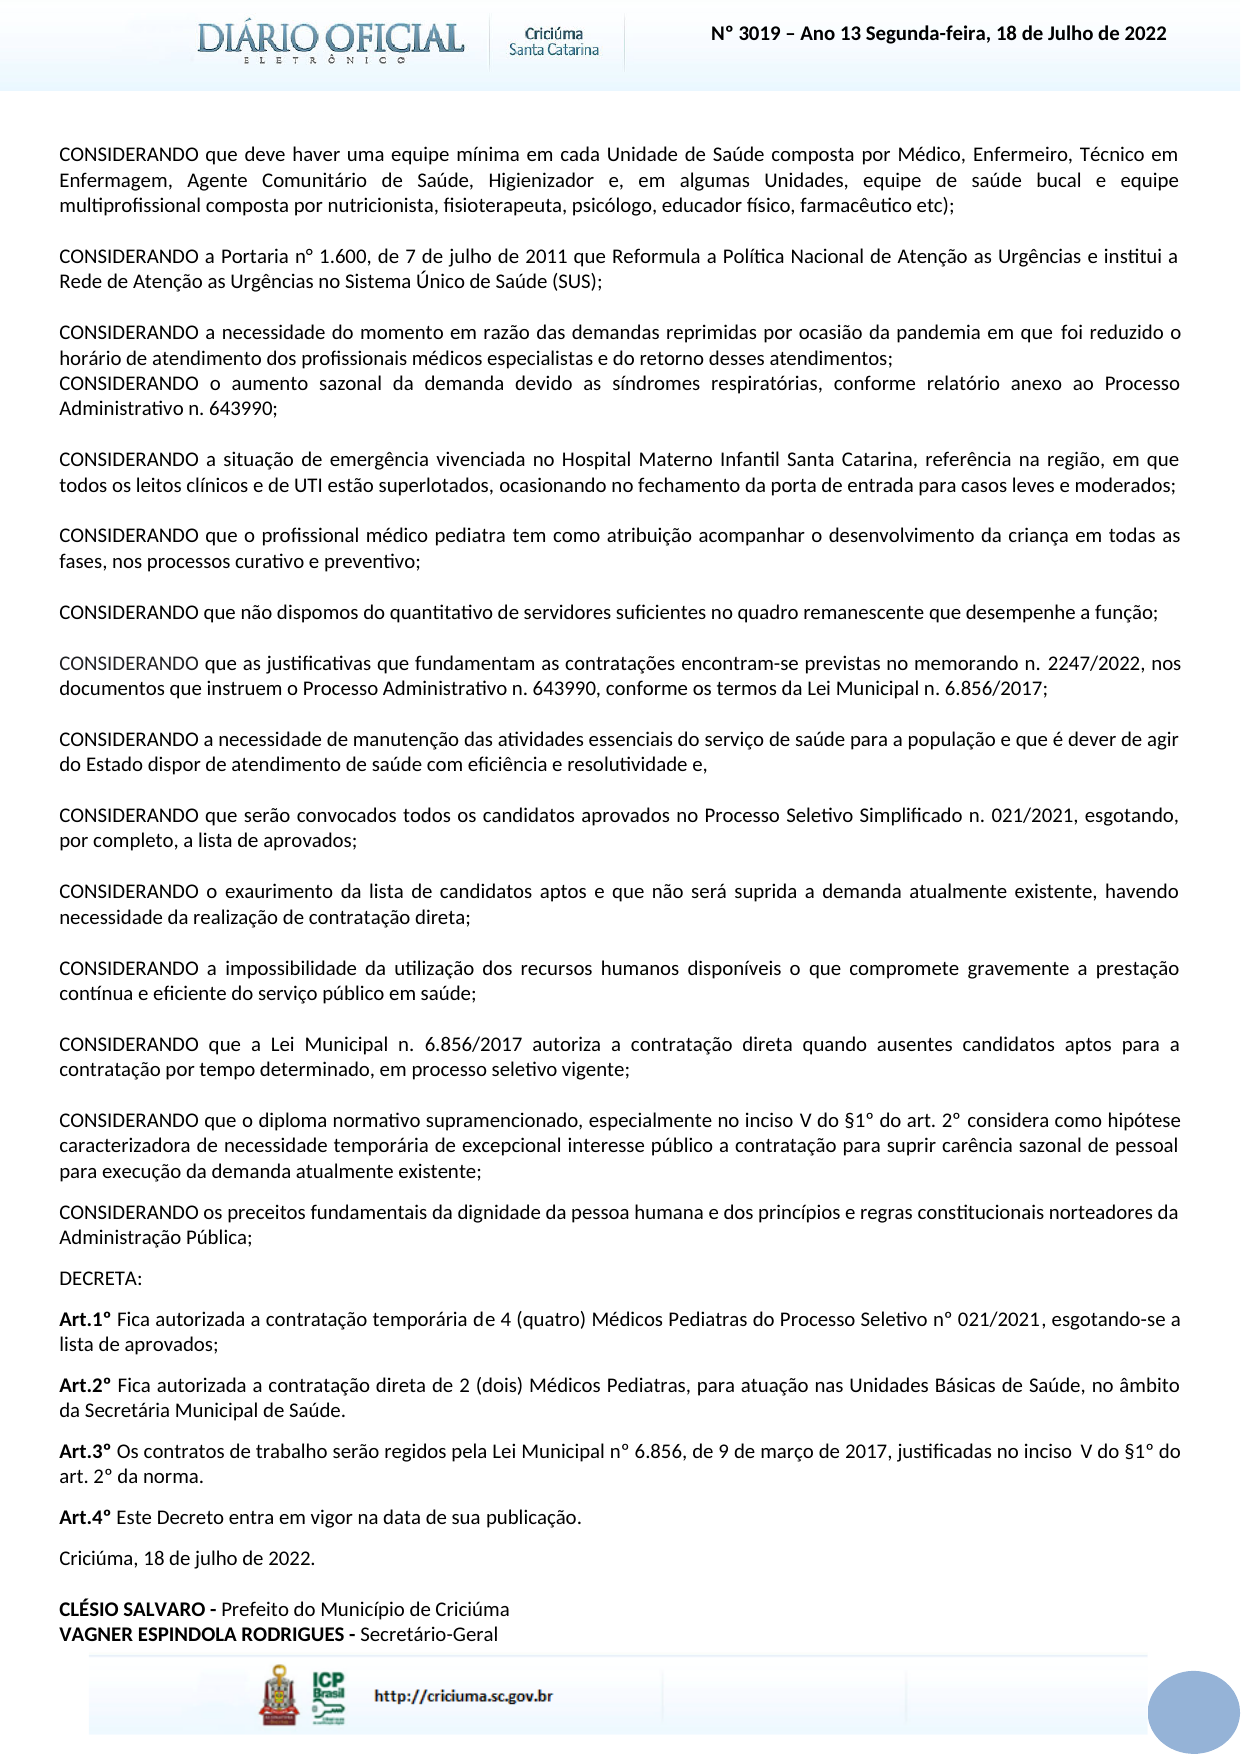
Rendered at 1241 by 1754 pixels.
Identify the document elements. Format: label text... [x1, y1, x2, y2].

text CONSIDERANDO que deve haver uma equipe mínima em cada Unidade de Saúde composta por Médico, Enfermeiro, Técnico em Enfermagem, Agente Comunitário de Saúde, Higienizador e, em algumas Unidades, equipe de saúde bucal e equipe multiprofissional composta por nutricionista, fisioterapeuta, psicólogo, educador físico, farmacêutico etc); [59, 141, 1181, 218]
text VAGNER ESPINDOLA RODRIGUES - Secretário-Geral [59, 1621, 1240, 1647]
text CONSIDERANDO que as justificativas que fundamentam as contratações encontram-se previstas no memorando n. 2247/2022, nos documentos que instruem o Processo Administrativo n. 643990, conforme os termos da Lei Municipal n. 6.856/2017; [59, 650, 1181, 701]
text CONSIDERANDO a impossibilidade da utilização dos recursos humanos disponíveis o que compromete gravemente a prestação contínua e eficiente do serviço público em saúde; [59, 955, 1181, 1006]
text Criciúma, 18 de julho de 2022. [59, 1545, 1181, 1570]
text CONSIDERANDO o exaurimento da lista de candidatos aptos e que não será suprida a demanda atualmente existente, havendo necessidade da realização de contratação direta; [59, 878, 1181, 929]
text CONSIDERANDO a situação de emergência vivenciada no Hospital Materno Infantil Santa Catarina, referência na região, em que todos os leitos clínicos e de UTI estão superlotados, ocasionando no fechamento da porta de entrada para casos leves e moderados; [59, 446, 1181, 497]
text DECRETA: [59, 1265, 1181, 1290]
text CONSIDERANDO a necessidade de manutenção das atividades essenciais do serviço de saúde para a população e que é dever de agir do Estado dispor de atendimento de saúde com eficiência e resolutividade e, [59, 726, 1181, 777]
text CONSIDERANDO que o profissional médico pediatra tem como atribuição acompanhar o desenvolvimento da criança em todas as fases, nos processos curativo e preventivo; [59, 523, 1181, 573]
text CLÉSIO SALVARO - Prefeito do Município de Criciúma [59, 1596, 1240, 1621]
text CONSIDERANDO que a Lei Municipal n. 6.856/2017 autoriza a contratação direta quando ausentes candidatos aptos para a contratação por tempo determinado, em processo seletivo vigente; [59, 1031, 1181, 1082]
text CONSIDERANDO que o diploma normativo supramencionado, especialmente no inciso V do §1º do art. 2º considera como hipótese caracterizadora de necessidade temporária de excepcional interesse público a contratação para suprir carência sazonal de pessoal para execução da demanda atualmente existente; [59, 1107, 1181, 1183]
text CONSIDERANDO a Portaria n° 1.600, de 7 de julho de 2011 que Reformula a Política Nacional de Atenção as Urgências e institui a Rede de Atenção as Urgências no Sistema Único de Saúde (SUS); [59, 243, 1181, 294]
text Art.3º Os contratos de trabalho serão regidos pela Lei Municipal nº 6.856, de 9 de março de 2017, justificadas no inciso V do §1º do art. 2º da norma. [59, 1438, 1181, 1489]
text CONSIDERANDO os preceitos fundamentais da dignidade da pessoa humana e dos princípios e regras constitucionais norteadores da Administração Pública; [59, 1199, 1181, 1250]
text Art.2º Fica autorizada a contratação direta de 2 (dois) Médicos Pediatras, para atuação nas Unidades Básicas de Saúde, no âmbito da Secretária Municipal de Saúde. [59, 1372, 1181, 1423]
text Art.4º Este Decreto entra em vigor na data de sua publicação. [59, 1504, 1181, 1529]
text CONSIDERANDO que serão convocados todos os candidatos aprovados no Processo Seletivo Simplificado n. 021/2021, esgotando, por completo, a lista de aprovados; [59, 802, 1181, 853]
text CONSIDERANDO que não dispomos do quantitativo de servidores suficientes no quadro remanescente que desempenhe a função; [59, 599, 1181, 624]
text CONSIDERANDO o aumento sazonal da demanda devido as síndromes respiratórias, conforme relatório anexo ao Processo Administrativo n. 643990; [59, 370, 1181, 421]
text CONSIDERANDO a necessidade do momento em razão das demandas reprimidas por ocasião da pandemia em que foi reduzido o horário de atendimento dos profissionais médicos especialistas e do retorno desses atendimentos; [59, 319, 1181, 370]
text Art.1º Fica autorizada a contratação temporária de 4 (quatro) Médicos Pediatras do Processo Seletivo nº 021/2021, esgotando-se a lista de aprovados; [59, 1306, 1181, 1357]
